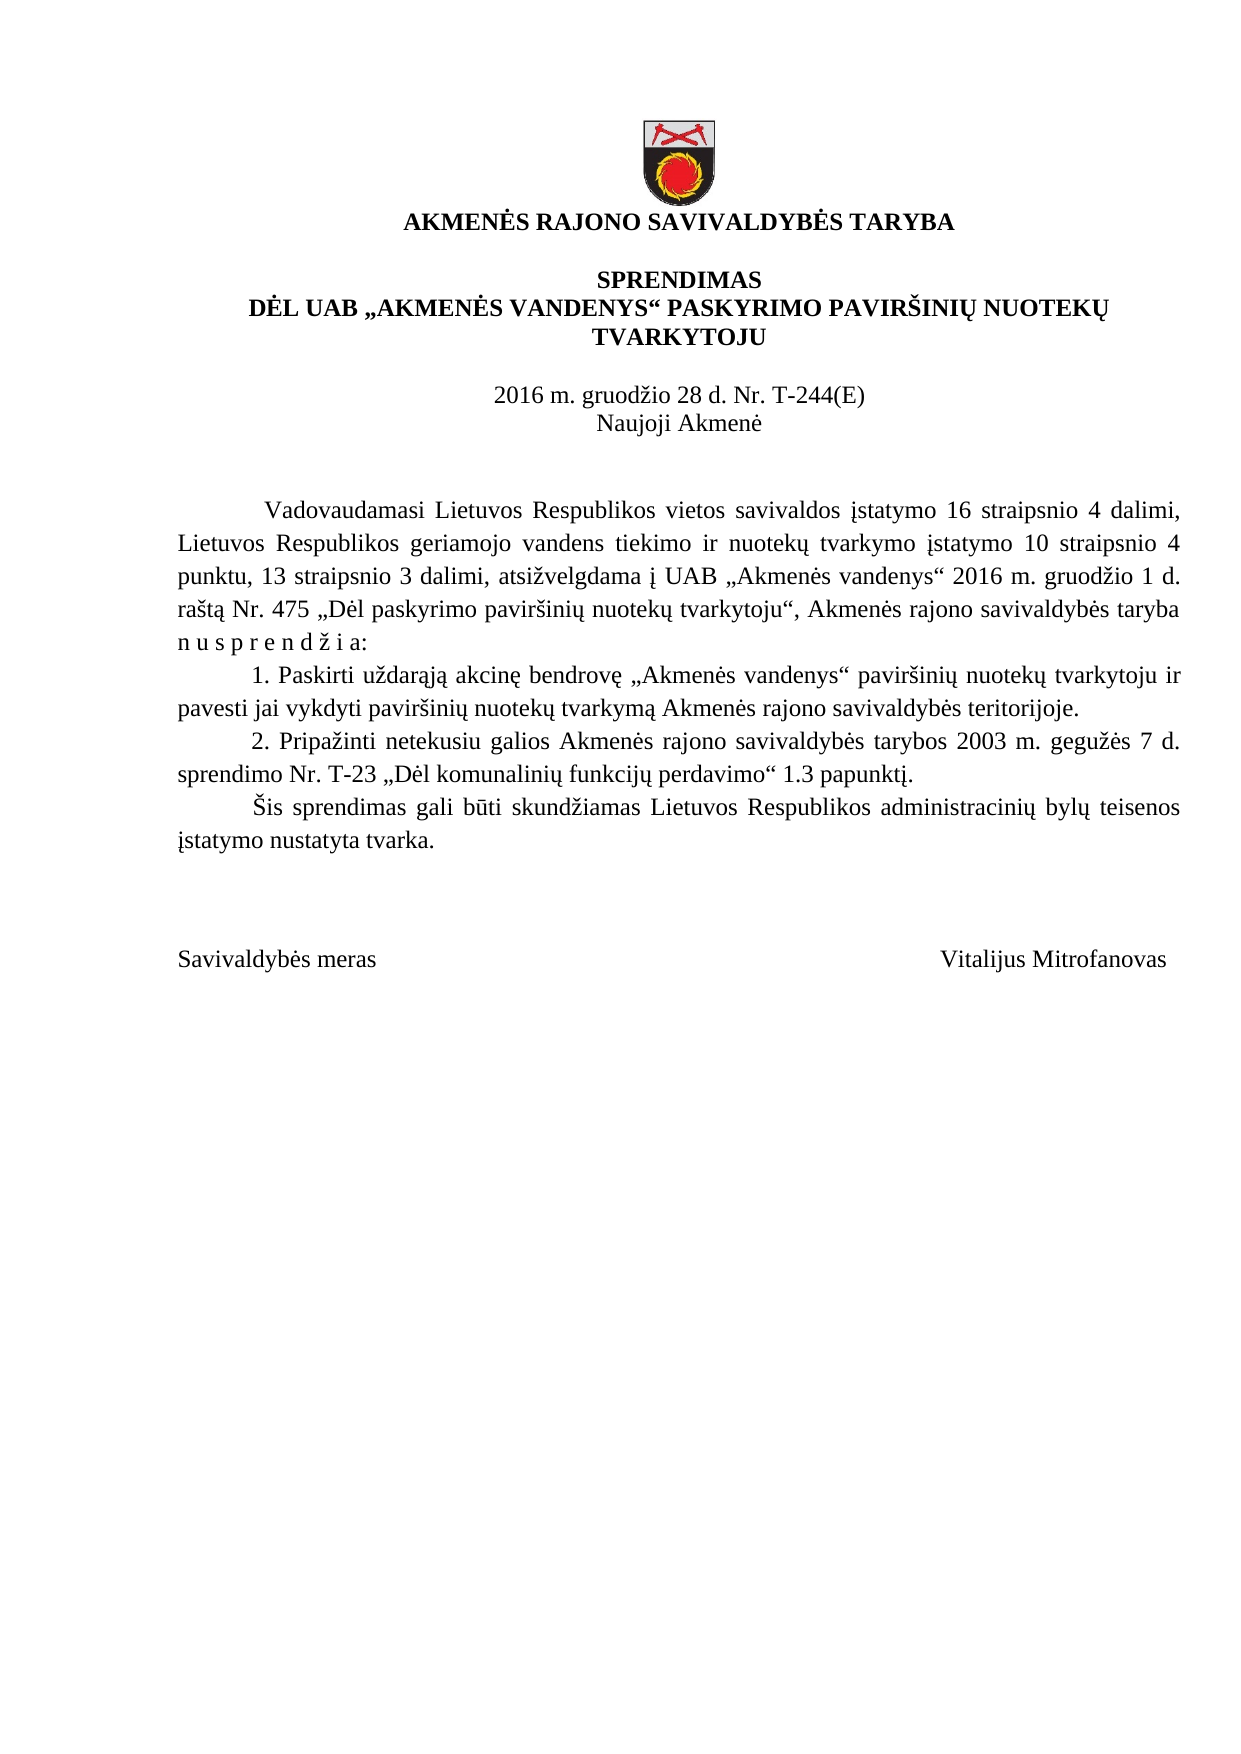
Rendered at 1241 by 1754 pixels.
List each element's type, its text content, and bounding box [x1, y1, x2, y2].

text AKMENĖS RAJONO SAVIVALDYBĖS TARYBA [177, 207, 1181, 236]
text Naujoji Akmenė [177, 408, 1181, 437]
text Savivaldybės meras Vitalijus Mitrofanovas [177, 944, 1181, 973]
text DĖL UAB „AKMENĖS VANDENYS“ PASKYRIMO PAVIRŠINIŲ NUOTEKŲ TVARKYTOJU [177, 293, 1181, 351]
text Šis sprendimas gali būti skundžiamas Lietuvos Respublikos administracinių bylų teisenos įstatymo nustatyta tvarka. [177, 792, 1181, 854]
text Vadovaudamasi Lietuvos Respublikos vietos savivaldos įstatymo 16 straipsnio 4 dalimi, Lietuvos Respublikos geriamojo vandens tiekimo ir nuotekų tvarkymo įstatymo 10 straipsnio 4 punktu, 13 straipsnio 3 dalimi, atsižvelgdama į UAB „Akmenės vandenys“ 2016 m. gruodžio 1 d. raštą Nr. 475 „Dėl paskyrimo paviršinių nuotekų tvarkytoju“, Akmenės rajono savivaldybės taryba n u s p r e n d ž i a: [177, 495, 1181, 656]
text 2. Pripažinti netekusiu galios Akmenės rajono savivaldybės tarybos 2003 m. gegužės 7 d. sprendimo Nr. T-23 „Dėl komunalinių funkcijų perdavimo“ 1.3 papunktį. [177, 726, 1181, 788]
text 1. Paskirti uždarąją akcinę bendrovę „Akmenės vandenys“ paviršinių nuotekų tvarkytoju ir pavesti jai vykdyti paviršinių nuotekų tvarkymą Akmenės rajono savivaldybės teritorijoje. [177, 660, 1181, 722]
text 2016 m. gruodžio 28 d. Nr. T-244(E) [177, 380, 1181, 408]
text SPRENDIMAS [177, 265, 1181, 293]
